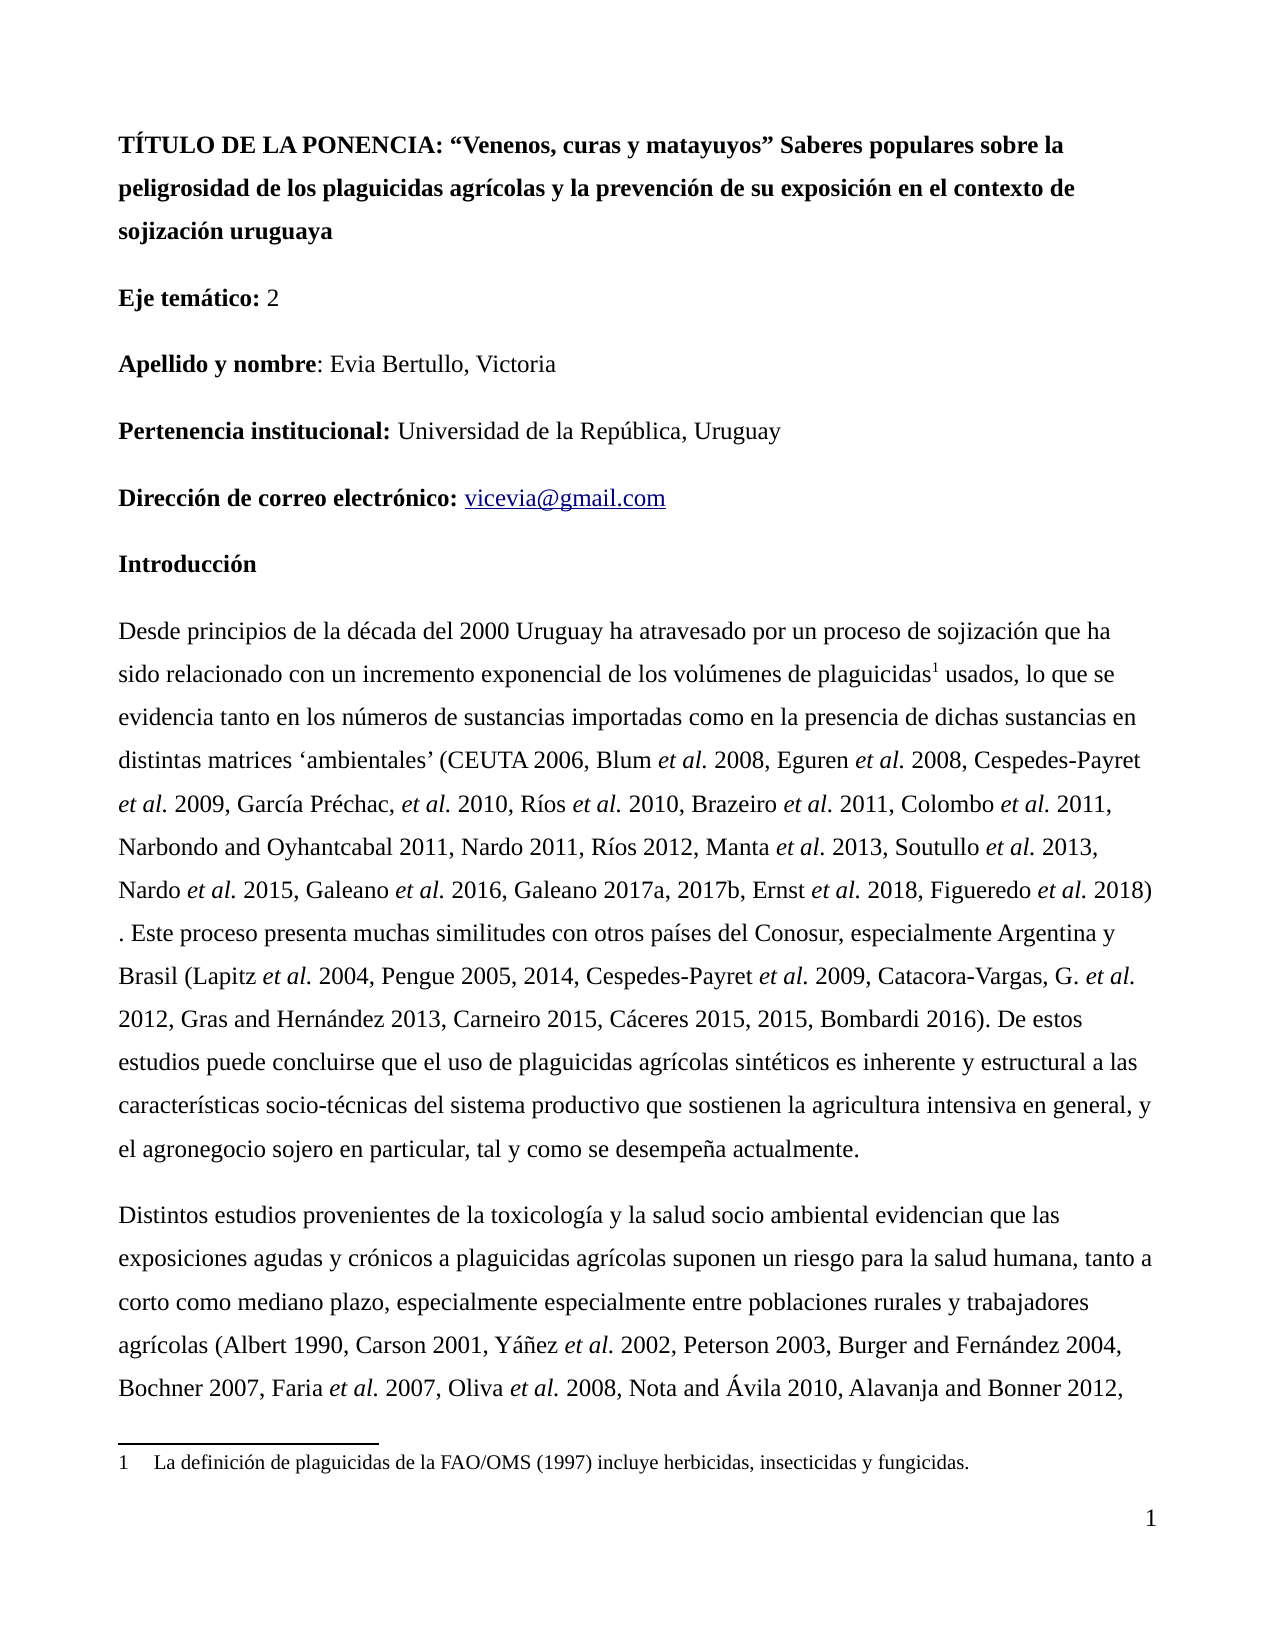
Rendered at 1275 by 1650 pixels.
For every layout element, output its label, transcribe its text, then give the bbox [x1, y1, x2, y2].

text Eje temático: 2 [118, 283, 1157, 312]
text Distintos estudios provenientes de la toxicología y la salud socio ambiental evidencian que las exposiciones agudas y crónicos a plaguicidas agrícolas suponen un riesgo para la salud humana, tanto a corto como mediano plazo, especialmente especialmente entre poblaciones rurales y trabajadores agrícolas (Albert 1990, Carson 2001, Yáñez et al. 2002, Peterson 2003, Burger and Fernández 2004, Bochner 2007, Faria et al. 2007, Oliva et al. 2008, Nota and Ávila 2010, Alavanja and Bonner 2012, [118, 1200, 1157, 1402]
text Apellido y nombre: Evia Bertullo, Victoria [118, 349, 1157, 378]
text Dirección de correo electrónico: vicevia@gmail.com [118, 483, 1157, 512]
text Desde principios de la década del 2000 Uruguay ha atravesado por un proceso de sojización que ha sido relacionado con un incremento exponencial de los volúmenes de plaguicidas usados, lo que se evidencia tanto en los números de sustancias importadas como en la presencia de dichas sustancias en distintas matrices ‘ambientales’ (CEUTA 2006, Blum et al. 2008, Eguren et al. 2008, Cespedes-Payret et al. 2009, García Préchac, et al. 2010, Ríos et al. 2010, Brazeiro et al. 2011, Colombo et al. 2011, Narbondo and Oyhantcabal 2011, Nardo 2011, Ríos 2012, Manta et al. 2013, Soutullo et al. 2013, Nardo et al. 2015, Galeano et al. 2016, Galeano 2017a, 2017b, Ernst et al. 2018, Figueredo et al. 2018) . Este proceso presenta muchas similitudes con otros países del Conosur, especialmente Argentina y Brasil (Lapitz et al. 2004, Pengue 2005, 2014, Cespedes-Payret et al. 2009, Catacora-Vargas, G. et al. 2012, Gras and Hernández 2013, Carneiro 2015, Cáceres 2015, 2015, Bombardi 2016). De estos estudios puede concluirse que el uso de plaguicidas agrícolas sintéticos es inherente y estructural a las características socio-técnicas del sistema productivo que sostienen la agricultura intensiva en general, y el agronegocio sojero en particular, tal y como se desempeña actualmente. [118, 616, 1157, 1162]
text La definición de plaguicidas de la FAO/OMS (1997) incluye herbicidas, insecticidas y fungicidas. [118, 1449, 1157, 1474]
text Introducción [118, 549, 1157, 578]
text TÍTULO DE LA PONENCIA: “Venenos, curas y matayuyos” Saberes populares sobre la peligrosidad de los plaguicidas agrícolas y la prevención de su exposición en el contexto de sojización uruguaya [118, 130, 1157, 245]
text Pertenencia institucional: Universidad de la República, Uruguay [118, 416, 1157, 445]
